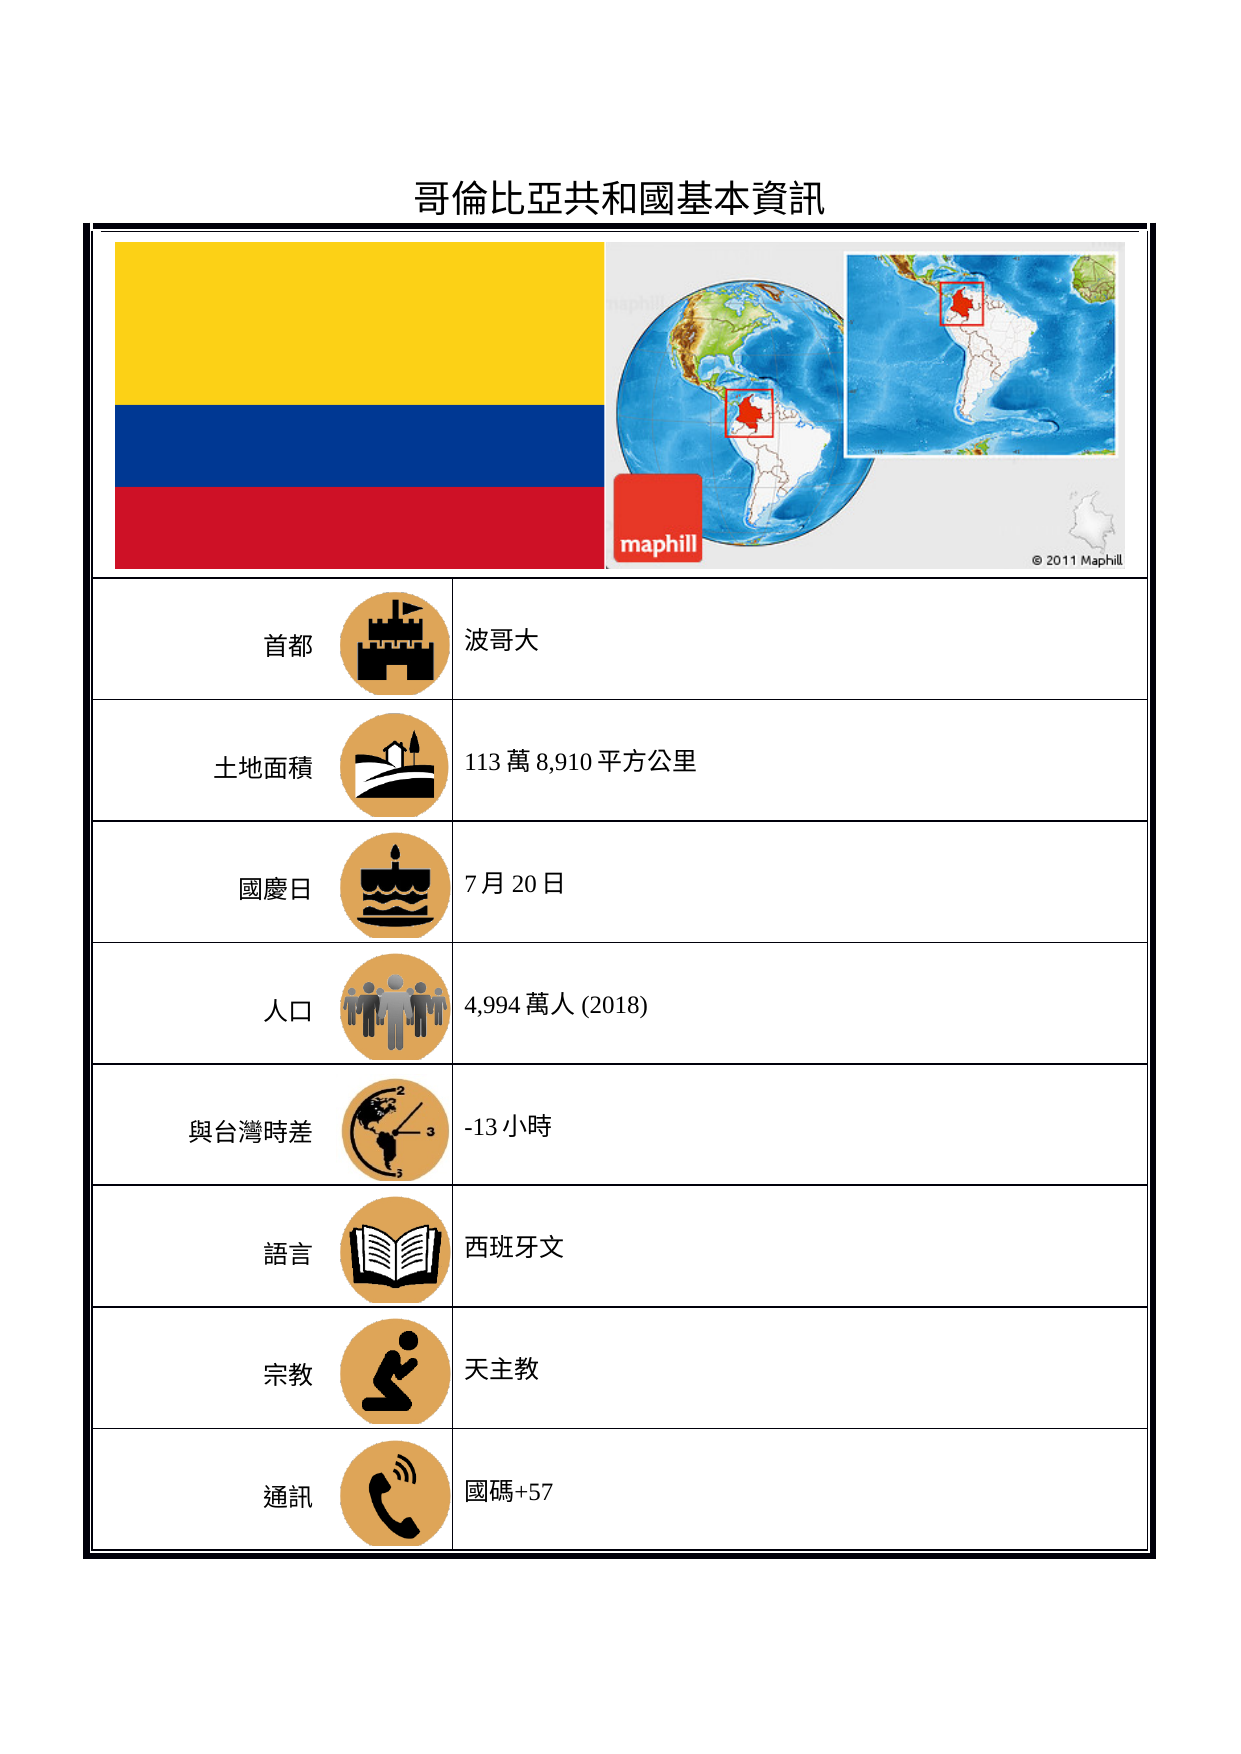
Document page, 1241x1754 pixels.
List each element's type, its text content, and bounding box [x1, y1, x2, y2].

table_cell 語言 [93, 1186, 324, 1306]
table_cell [324, 1186, 452, 1306]
picture [336, 1196, 452, 1303]
table_cell 與台灣時差 [93, 1065, 324, 1184]
picture [115, 242, 1125, 569]
table_cell 西班牙文 [453, 1186, 1147, 1306]
table_cell 首都 [93, 579, 324, 698]
table_cell [90, 223, 1150, 577]
table_cell -13小時 [453, 1065, 1147, 1184]
table_cell 通訊 [93, 1429, 324, 1549]
picture [336, 710, 452, 817]
picture [336, 831, 452, 938]
table_cell [324, 700, 452, 820]
table_cell 土地面積 [93, 700, 324, 820]
table_cell 人口 [93, 943, 324, 1063]
table_cell [324, 1429, 452, 1549]
table_cell [324, 1065, 452, 1184]
table_cell [324, 943, 452, 1063]
picture [336, 952, 452, 1060]
table_cell 國碼+57 [453, 1429, 1147, 1549]
table_header 哥倫比亞共和國基本資訊 [88, 169, 1151, 223]
table_cell 113萬8,910平方公里 [453, 700, 1147, 820]
picture [336, 1439, 452, 1546]
table_cell 4,994萬人 (2018) [453, 943, 1147, 1063]
table_cell 7月20日 [453, 822, 1147, 941]
table_cell [324, 822, 452, 941]
table_cell 波哥大 [453, 579, 1147, 698]
table_cell 宗教 [93, 1308, 324, 1428]
picture [336, 588, 452, 695]
picture [336, 1317, 452, 1424]
table_cell 天主教 [453, 1308, 1147, 1428]
table_cell [324, 579, 452, 698]
table_cell 國慶日 [93, 822, 324, 941]
table_cell [324, 1308, 452, 1428]
picture [336, 1074, 452, 1181]
